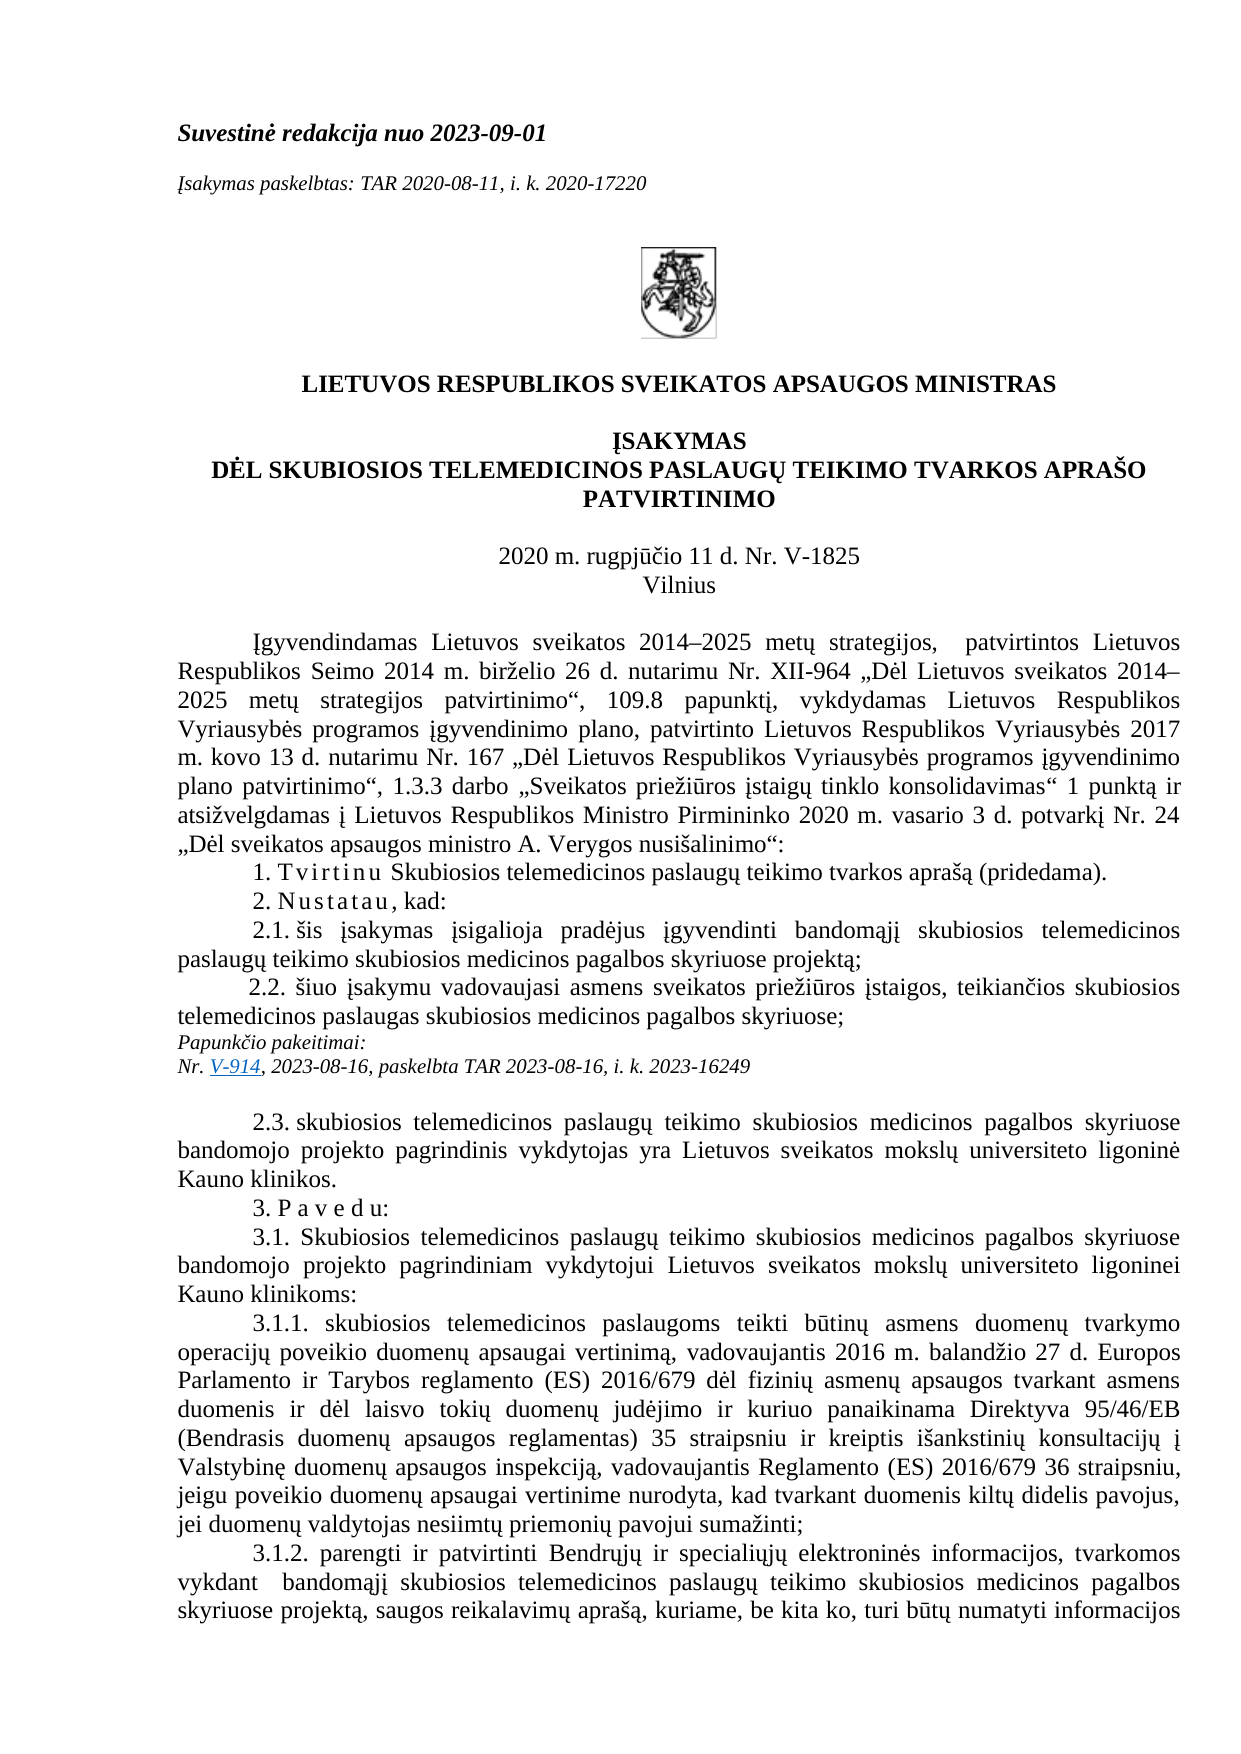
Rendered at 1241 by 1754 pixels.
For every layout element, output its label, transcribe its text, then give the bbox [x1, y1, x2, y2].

text 2020 m. rugpjūčio 11 d. Nr. V-1825 [177, 541, 1181, 570]
text Nr. V-914, 2023-08-16, paskelbta TAR 2023-08-16, i. k. 2023-16249 [177, 1054, 1181, 1078]
text Papunkčio pakeitimai: [177, 1030, 1181, 1054]
text Įgyvendindamas Lietuvos sveikatos 2014–2025 metų strategijos, patvirtintos Lietuvos Respublikos Seimo 2014 m. birželio 26 d. nutarimu Nr. XII-964 „Dėl Lietuvos sveikatos 2014–2025 metų strategijos patvirtinimo“, 109.8 papunktį, vykdydamas Lietuvos Respublikos Vyriausybės programos įgyvendinimo plano, patvirtinto Lietuvos Respublikos Vyriausybės 2017 m. kovo 13 d. nutarimu Nr. 167 „Dėl Lietuvos Respublikos Vyriausybės programos įgyvendinimo plano patvirtinimo“, 1.3.3 darbo „Sveikatos priežiūros įstaigų tinklo konsolidavimas“ 1 punktą ir atsižvelgdamas į Lietuvos Respublikos Ministro Pirmininko 2020 m. vasario 3 d. potvarkį Nr. 24 „Dėl sveikatos apsaugos ministro A. Verygos nusišalinimo“: [177, 627, 1181, 857]
text LIETUVOS RESPUBLIKOS SVEIKATOS APSAUGOS MINISTRAS [177, 369, 1181, 397]
text 3. P a v e d u: [177, 1193, 1181, 1222]
text 3.1.2. parengti ir patvirtinti Bendrųjų ir specialiųjų elektroninės informacijos, tvarkomos vykdant bandomąjį skubiosios telemedicinos paslaugų teikimo skubiosios medicinos pagalbos skyriuose projektą, saugos reikalavimų aprašą, kuriame, be kita ko, turi būtų numatyti informacijos [177, 1538, 1181, 1624]
text 2.1. šis įsakymas įsigalioja pradėjus įgyvendinti bandomąjį skubiosios telemedicinos paslaugų teikimo skubiosios medicinos pagalbos skyriuose projektą; [177, 915, 1181, 972]
text 2.3. skubiosios telemedicinos paslaugų teikimo skubiosios medicinos pagalbos skyriuose bandomojo projekto pagrindinis vykdytojas yra Lietuvos sveikatos mokslų universiteto ligoninė Kauno klinikos. [177, 1107, 1181, 1193]
text Suvestinė redakcija nuo 2023-09-01 [177, 118, 1181, 147]
text 1. Tvirtinu Skubiosios telemedicinos paslaugų teikimo tvarkos aprašą (pridedama). [177, 857, 1181, 886]
text ĮSAKYMAS [177, 426, 1181, 455]
text Vilnius [177, 570, 1181, 599]
text 3.1. Skubiosios telemedicinos paslaugų teikimo skubiosios medicinos pagalbos skyriuose bandomojo projekto pagrindiniam vykdytojui Lietuvos sveikatos mokslų universiteto ligoninei Kauno klinikoms: [177, 1222, 1181, 1308]
text 2.2. šiuo įsakymu vadovaujasi asmens sveikatos priežiūros įstaigos, teikiančios skubiosios telemedicinos paslaugas skubiosios medicinos pagalbos skyriuose; [177, 972, 1181, 1030]
text 2. Nustatau, kad: [177, 886, 1181, 915]
text Įsakymas paskelbtas: TAR 2020-08-11, i. k. 2020-17220 [177, 171, 1181, 195]
text DĖL SKUBIOSIOS TELEMEDICINOS PASLAUGŲ TEIKIMO TVARKOS APRAŠO PATVIRTINIMO [177, 455, 1181, 512]
text 3.1.1. skubiosios telemedicinos paslaugoms teikti būtinų asmens duomenų tvarkymo operacijų poveikio duomenų apsaugai vertinimą, vadovaujantis 2016 m. balandžio 27 d. Europos Parlamento ir Tarybos reglamento (ES) 2016/679 dėl fizinių asmenų apsaugos tvarkant asmens duomenis ir dėl laisvo tokių duomenų judėjimo ir kuriuo panaikinama Direktyva 95/46/EB (Bendrasis duomenų apsaugos reglamentas) 35 straipsniu ir kreiptis išankstinių konsultacijų į Valstybinę duomenų apsaugos inspekciją, vadovaujantis Reglamento (ES) 2016/679 36 straipsniu, jeigu poveikio duomenų apsaugai vertinime nurodyta, kad tvarkant duomenis kiltų didelis pavojus, jei duomenų valdytojas nesiimtų priemonių pavojui sumažinti; [177, 1308, 1181, 1538]
